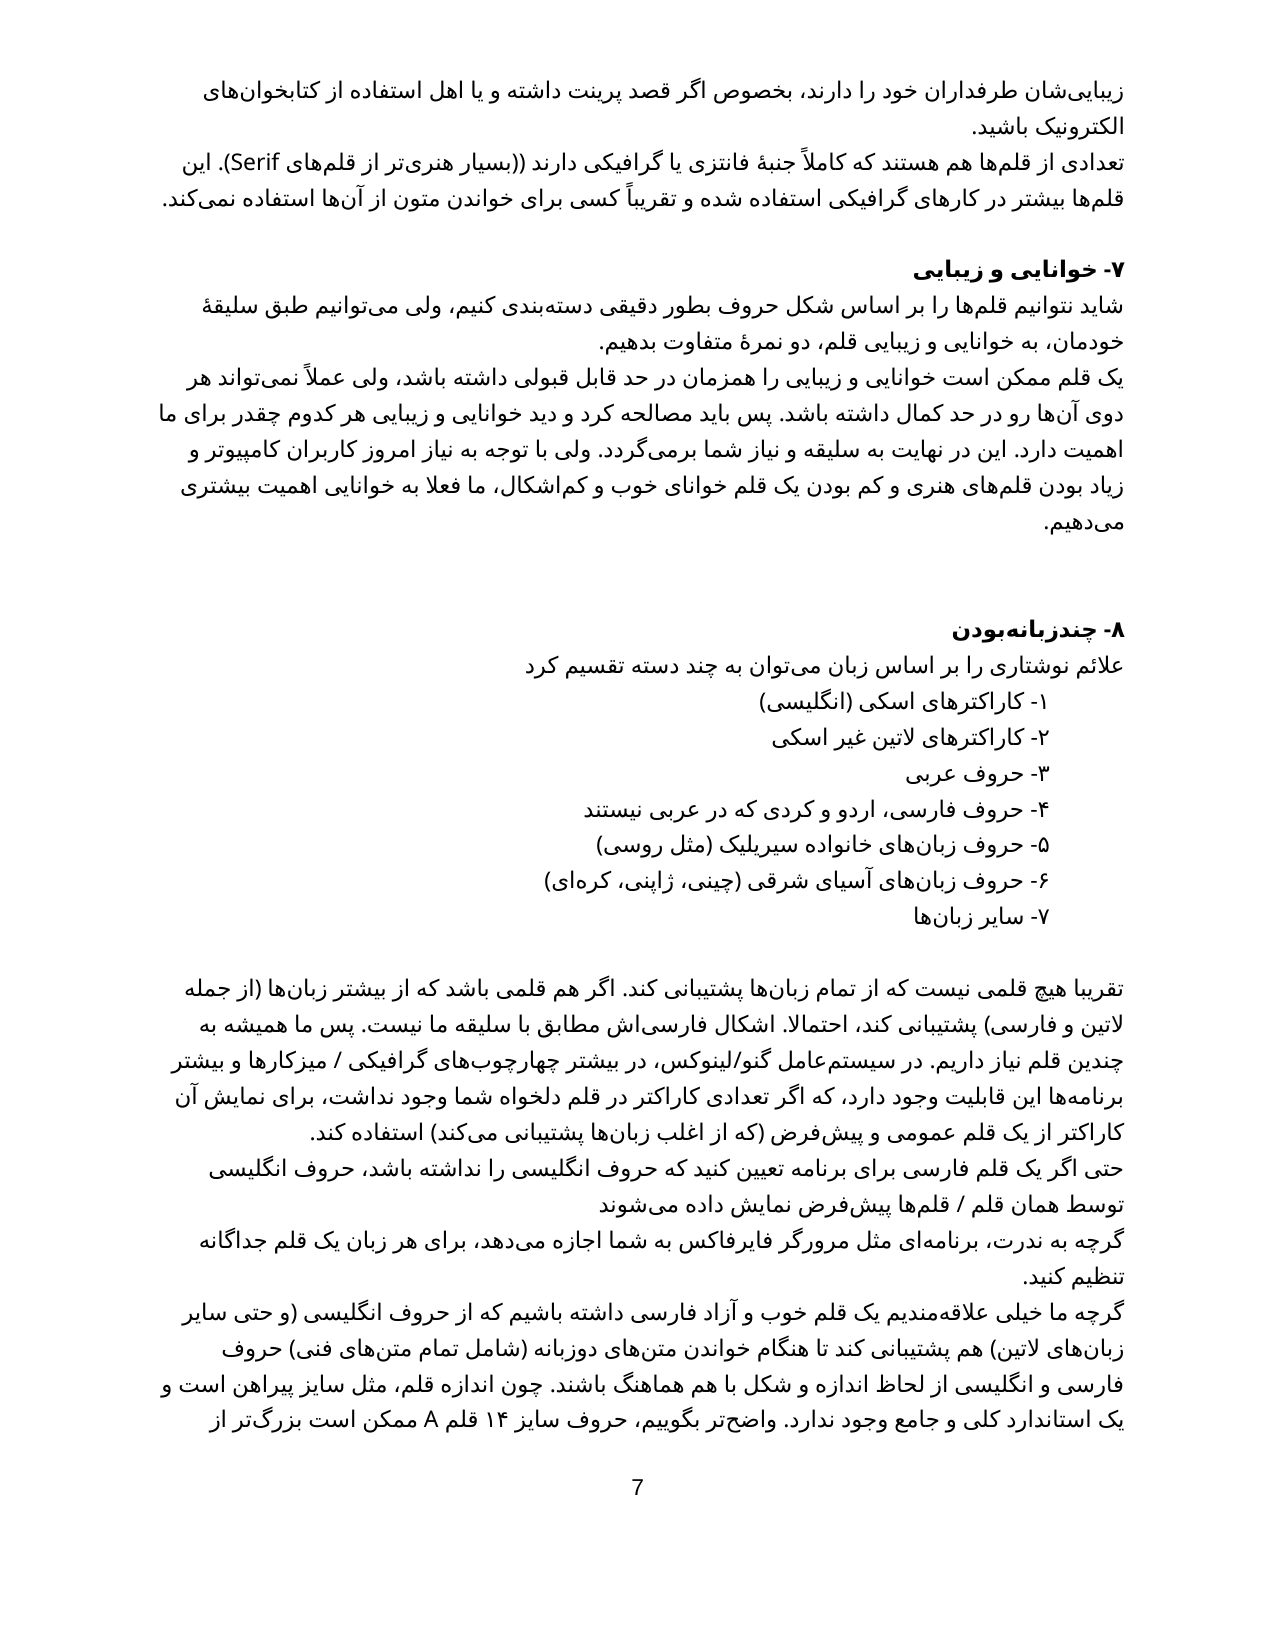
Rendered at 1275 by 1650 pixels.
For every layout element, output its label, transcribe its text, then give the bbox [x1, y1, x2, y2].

text یک قلم‌ ممکن است خوانایی و زیبایی را همزمان در حد قابل قبولی داشته باشد، ولی عملاً نمی‌تواند هر دوی آن‌ها رو در حد کمال داشته باشد. پس باید مصالحه کرد و دید خوانایی و زیبایی هر کدوم چقدر برای ما اهمیت دارد. این در نهایت به سلیقه و نیاز شما برمی‌گردد. ولی با توجه به نیاز امروز کاربران کامپیوتر و زیاد بودن قلم‌‌های هنری و کم بودن یک قلم‌ خوانای خوب و کم‌اشکال، ما فعلا به خوانایی اهمیت بیشتری می‌دهیم. [150, 361, 1125, 536]
text تقریبا هیچ قلمی نیست که از تمام زبان‌ها پشتیبانی کند. اگر هم قلمی باشد که از بیشتر زبان‌ها (از جمله لاتین و فارسی) پشتیبانی کند، احتمالا. اشکال فارسی‌اش مطابق با سلیقه ما نیست. پس ما همیشه به چندین قلم‌ نیاز داریم. در سیستم‌عامل گنو/لینوکس، در بیشتر چهارچوب‌های گرافیکی / میزکارها و بیشتر برنامه‌ها این قابلیت وجود دارد، که اگر تعدادی کاراکتر در قلم‌ دلخواه شما وجود نداشت، برای نمایش آن کاراکتر از یک قلم‌ عمومی و پیش‌فرض (که از اغلب زبان‌ها پشتیبانی می‌کند) استفاده کند. [150, 972, 1125, 1147]
text علائم نوشتاری را بر اساس زبان می‌توان به چند دسته تقسیم کرد [150, 649, 1125, 680]
text ۲- کاراکترهای لاتین غیر اسکی [150, 721, 1125, 752]
text قلم‌‌های Sans-Serif کمتر جنبه هنری کمتری داشته و به خصوص در صفحات نمایش کامپیوتر/تبلت/موبایل که بخاطر ذات پیکسلی بودنشان جزئیات ظریف و گوشه‌های تیز را به خوبی نشان نمی‌دهند، قلم‌های Sans خوانایی بیشتری دارند و به همین خاطر بیشتر استفاده می‌شوند. گرچه قلم‌های Serif هم بخاطر زیبایی‌شان طرفداران خود را دارند، بخصوص اگر قصد پرینت داشته و یا اهل استفاده از کتابخوان‌های الکترونیک باشید. [150, 74, 1125, 141]
text حتی اگر یک قلم‌ فارسی برای برنامه تعیین کنید که حروف انگلیسی را نداشته باشد، حروف انگلیسی توسط همان قلم‌ / قلم‌‌ها پیش‌فرض نمایش داده می‌شوند [150, 1152, 1125, 1219]
text تعدادی از قلم‌‌ها هم هستند که کاملاً جنبهٔ فانتزی یا گرافیکی دارند ((بسیار هنری‌تر از قلم‌های Serif). این قلم‌‌ها بیشتر در کارهای گرافیکی استفاده شده و تقریباً کسی برای خواندن متون از آن‌ها استفاده نمی‌کند. [150, 146, 1125, 213]
text گرچه به ندرت، برنامه‌ای مثل مرورگر فایرفاکس به شما اجازه می‌دهد، برای هر زبان یک قلم‌ جداگانه تنظیم کنید. [150, 1224, 1125, 1291]
text گرچه ما خیلی علاقه‌مندیم یک قلم‌ خوب و آزاد فارسی داشته باشیم که از حروف انگلیسی (و حتی سایر زبان‌های لاتین) هم پشتیبانی کند تا هنگام خواندن متن‌های دوزبانه (شامل تمام متن‌های فنی) حروف فارسی و انگلیسی از لحاظ اندازه و شکل با هم هماهنگ باشند. چون اندازه قلم‌، مثل سایز پیراهن است و یک استاندارد کلی و جامع وجود ندارد. واضح‌تر بگوییم، حروف سایز ۱۴ قلم‌ A ممکن است بزرگ‌تر از حروف سایز ۱۴ قلم‌ B باشند. ضمن این که شکل یا style حروف هم بهتر است بین فارسی و انگلیسی هماهنگ و یکسان باشد. [150, 1296, 1125, 1435]
text ۸- چندزبانه‌بودن [150, 613, 1125, 644]
text ۶- حروف زبان‌های آسیای شرقی (چینی، ژاپنی، کره‌ای) [150, 864, 1125, 896]
text ۵- حروف زبان‌های خانواده سیریلیک (مثل روسی) [150, 828, 1125, 860]
text ۴- حروف فارسی، اردو و کردی که در عربی نیستند [150, 792, 1125, 824]
text ۳- حروف عربی [150, 757, 1125, 788]
text ۷- خوانایی و زیبایی [150, 253, 1125, 285]
text شاید نتوانیم قلم‌‌ها را بر اساس شکل حروف بطور دقیقی دسته‌بندی کنیم، ولی می‌توانیم طبق سلیقهٔ خودمان، به خوانایی و زیبایی قلم‌، دو نمرهٔ متفاوت بدهیم. [150, 289, 1125, 357]
text ۱- کاراکترهای اسکی (انگلیسی) [150, 685, 1125, 716]
text ۷- سایر زبان‌ها [150, 900, 1125, 932]
